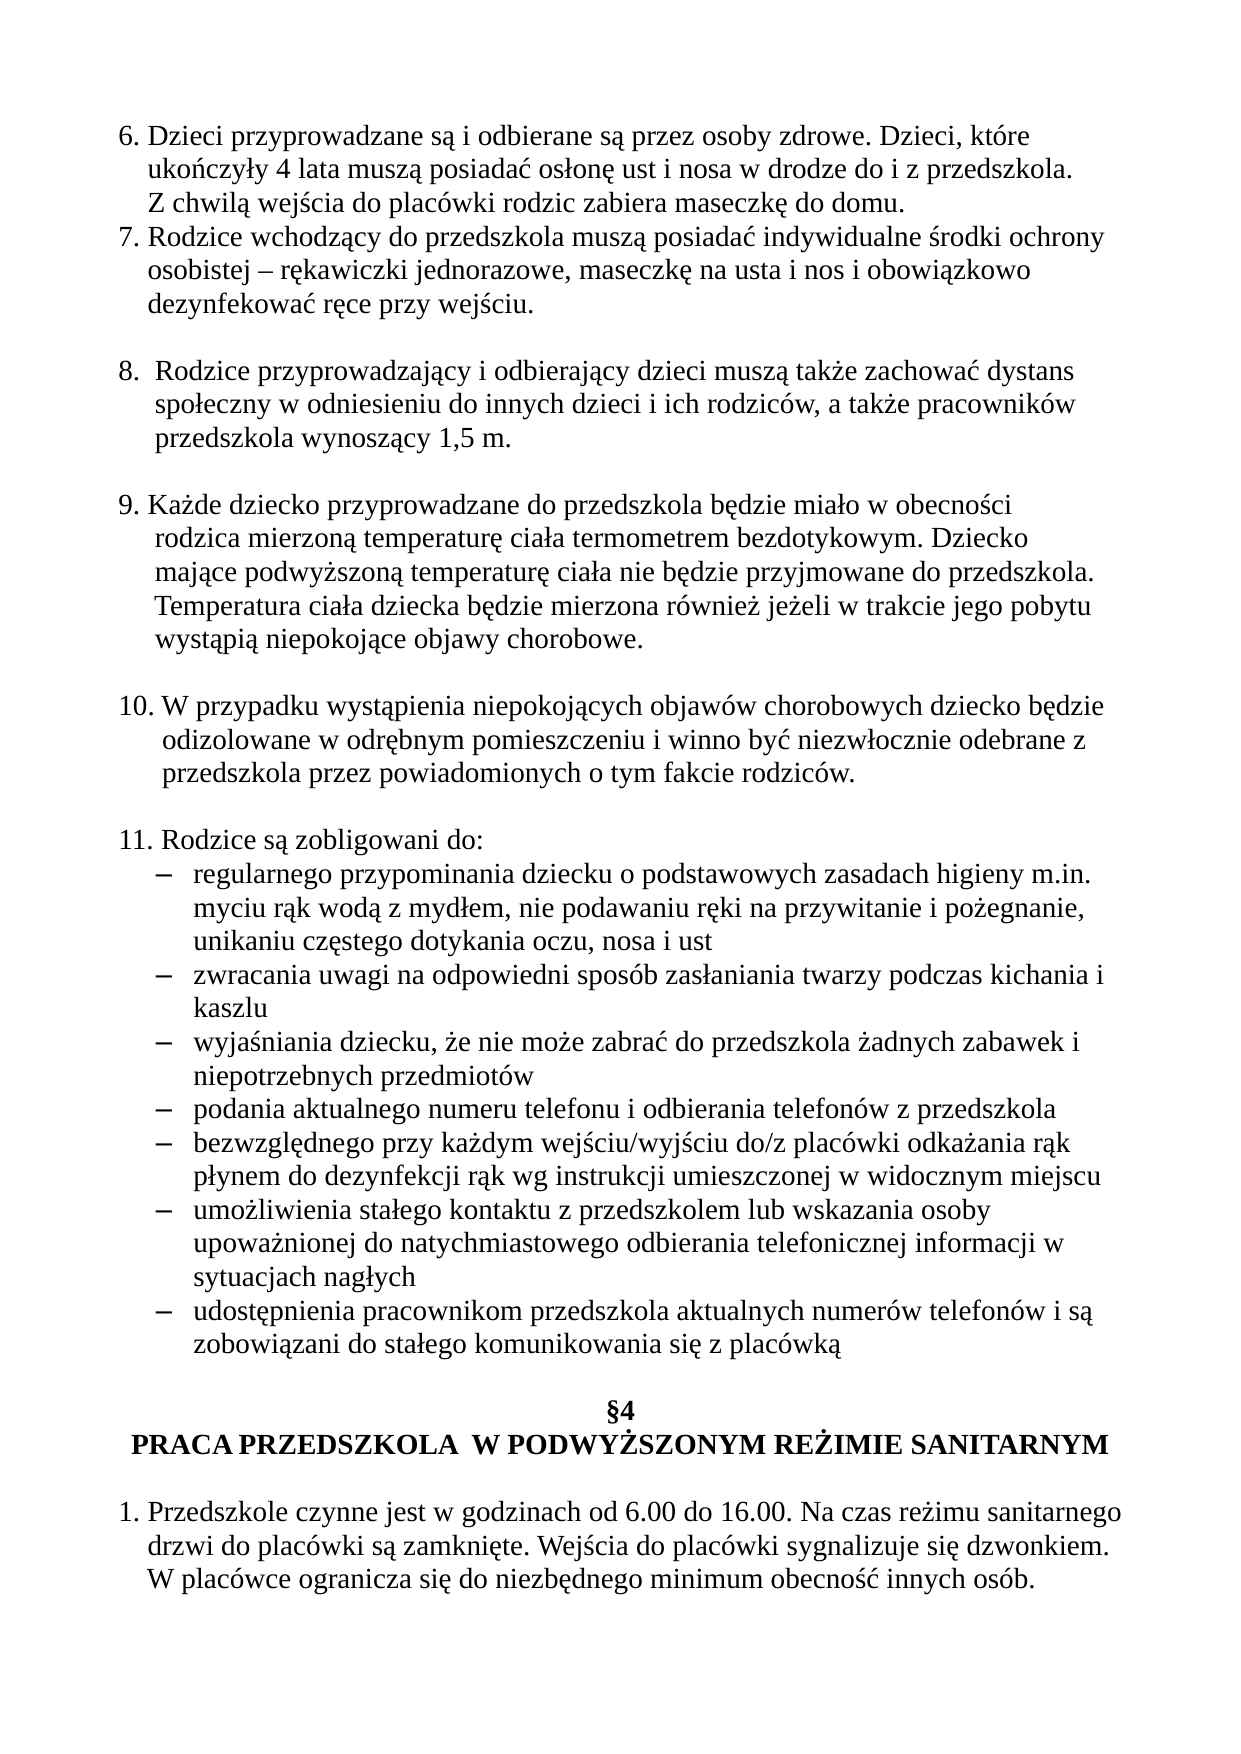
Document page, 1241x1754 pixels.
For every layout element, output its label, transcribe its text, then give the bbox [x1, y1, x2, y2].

text 1. Przedszkole czynne jest w godzinach od 6.00 do 16.00. Na czas reżimu sanitarnego [118, 1494, 1122, 1528]
text mające podwyższoną temperaturę ciała nie będzie przyjmowane do przedszkola. [118, 554, 1122, 588]
text PRACA PRZEDSZKOLA W PODWYŻSZONYM REŻIMIE SANITARNYM [118, 1427, 1122, 1461]
text odizolowane w odrębnym pomieszczeniu i winno być niezwłocznie odebrane z [118, 722, 1122, 755]
list podania aktualnego numeru telefonu i odbierania telefonów z przedszkola [156, 1091, 1122, 1125]
list udostępnienia pracownikom przedszkola aktualnych numerów telefonów i są zobowiązani do stałego komunikowania się z placówką [156, 1293, 1122, 1360]
text dezynfekować ręce przy wejściu. [118, 286, 1122, 319]
text W placówce ogranicza się do niezbędnego minimum obecność innych osób. [118, 1561, 1122, 1595]
list zwracania uwagi na odpowiedni sposób zasłaniania twarzy podczas kichania i kaszlu [156, 957, 1122, 1024]
text przedszkola przez powiadomionych o tym fakcie rodziców. [118, 755, 1122, 789]
text 7. Rodzice wchodzący do przedszkola muszą posiadać indywidualne środki ochrony [118, 219, 1122, 252]
list wyjaśniania dziecku, że nie może zabrać do przedszkola żadnych zabawek i niepotrzebnych przedmiotów [156, 1024, 1122, 1091]
text osobistej – rękawiczki jednorazowe, maseczkę na usta i nos i obowiązkowo [118, 252, 1122, 286]
text rodzica mierzoną temperaturę ciała termometrem bezdotykowym. Dziecko [118, 521, 1122, 554]
list regularnego przypominania dziecku o podstawowych zasadach higieny m.in. myciu rąk wodą z mydłem, nie podawaniu ręki na przywitanie i pożegnanie, unikaniu częstego dotykania oczu, nosa i ust [156, 856, 1122, 957]
list umożliwienia stałego kontaktu z przedszkolem lub wskazania osoby upoważnionej do natychmiastowego odbierania telefonicznej informacji w sytuacjach nagłych [156, 1192, 1122, 1293]
text Temperatura ciała dziecka będzie mierzona również jeżeli w trakcie jego pobytu [118, 588, 1122, 621]
text 10. W przypadku wystąpienia niepokojących objawów chorobowych dziecko będzie [118, 688, 1122, 722]
text społeczny w odniesieniu do innych dzieci i ich rodziców, a także pracowników [118, 386, 1122, 420]
list bezwzględnego przy każdym wejściu/wyjściu do/z placówki odkażania rąk płynem do dezynfekcji rąk wg instrukcji umieszczonej w widocznym miejscu [156, 1125, 1122, 1192]
text wystąpią niepokojące objawy chorobowe. [118, 621, 1122, 655]
text 11. Rodzice są zobligowani do: [118, 822, 1122, 856]
text drzwi do placówki są zamknięte. Wejścia do placówki sygnalizuje się dzwonkiem. [118, 1528, 1122, 1561]
text 6. Dzieci przyprowadzane są i odbierane są przez osoby zdrowe. Dzieci, które [118, 118, 1122, 152]
text ukończyły 4 lata muszą posiadać osłonę ust i nosa w drodze do i z przedszkola. [118, 152, 1122, 185]
text Z chwilą wejścia do placówki rodzic zabiera maseczkę do domu. [118, 185, 1122, 219]
text 9. Każde dziecko przyprowadzane do przedszkola będzie miało w obecności [118, 487, 1122, 521]
text przedszkola wynoszący 1,5 m. [118, 420, 1122, 453]
text §4 [118, 1393, 1122, 1427]
text 8. Rodzice przyprowadzający i odbierający dzieci muszą także zachować dystans [118, 353, 1122, 386]
